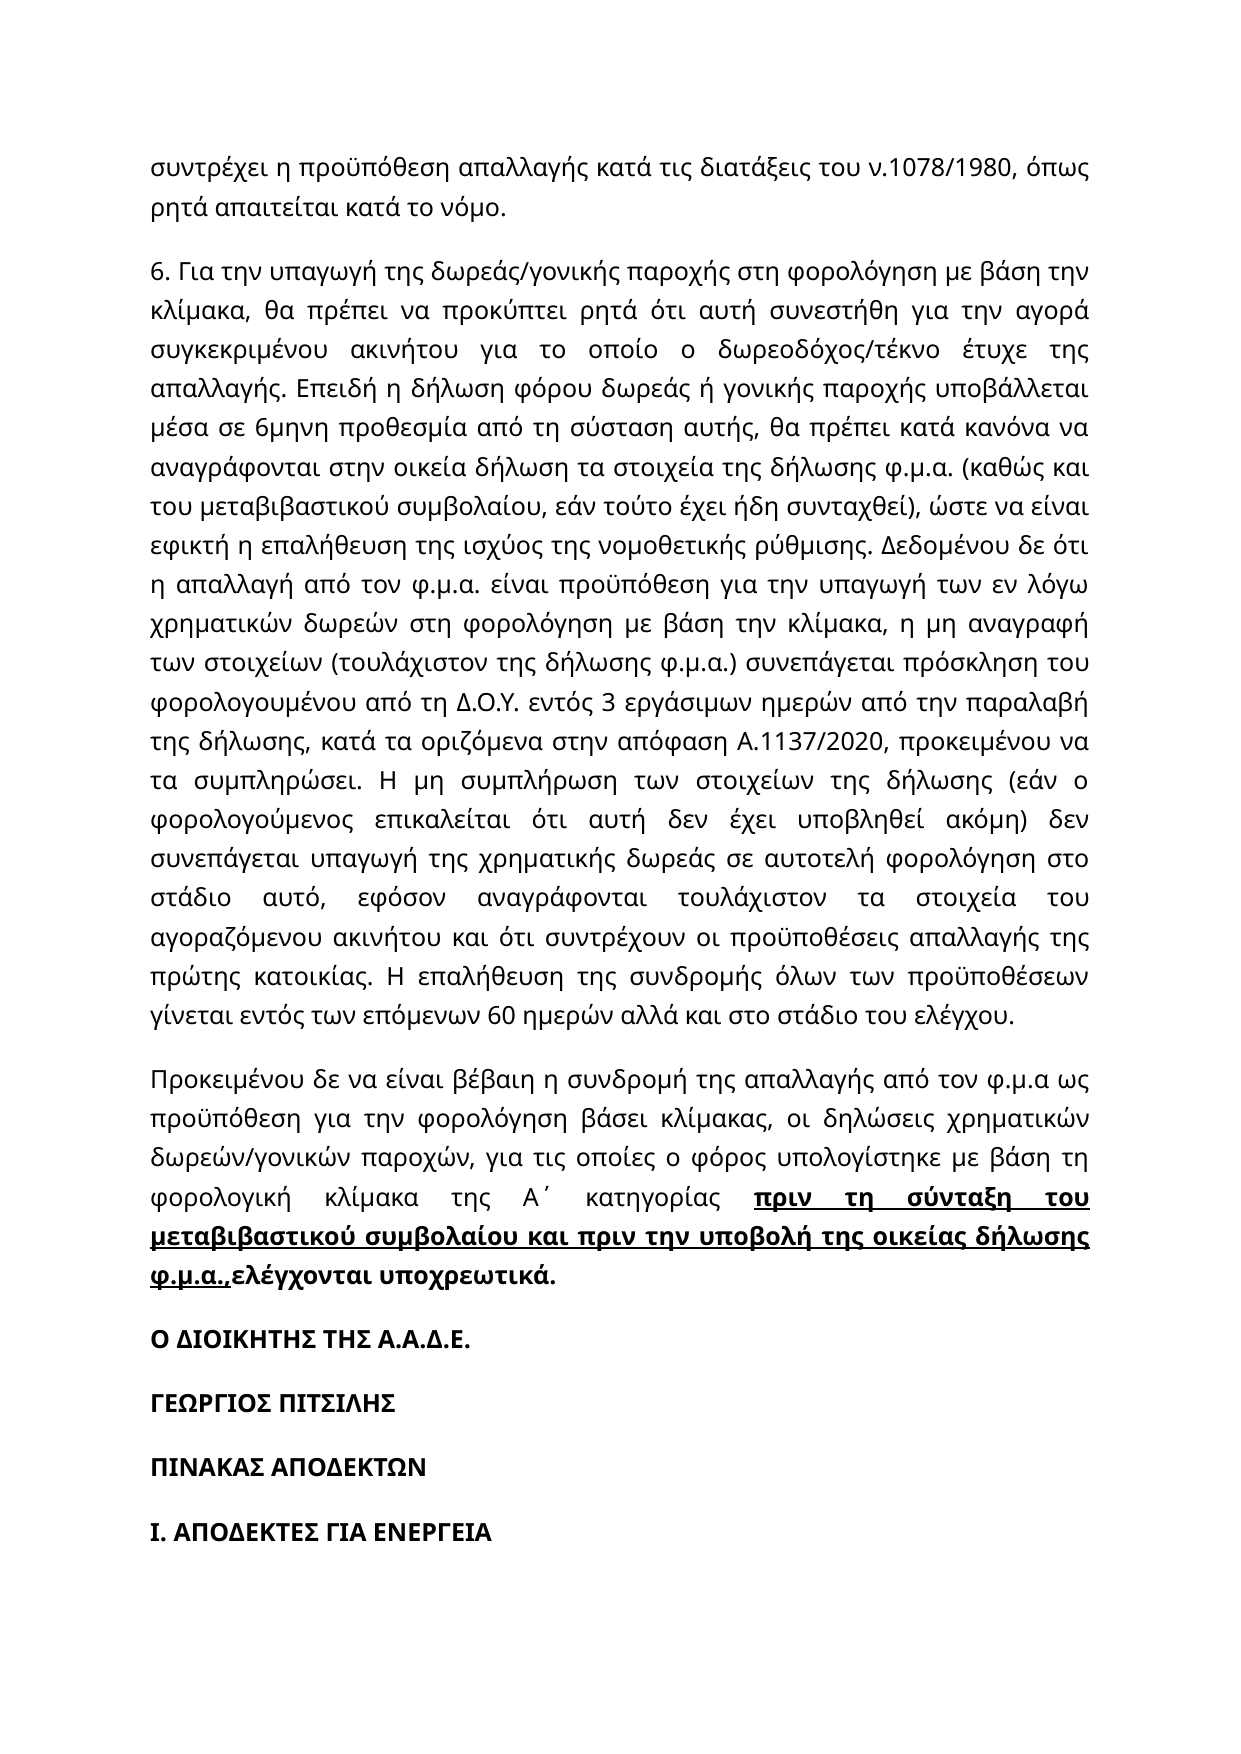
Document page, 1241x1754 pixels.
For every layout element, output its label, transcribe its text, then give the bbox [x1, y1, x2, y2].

text συντρέχει η προϋπόθεση απαλλαγής κατά τις διατάξεις του ν.1078/1980, όπως ρητά απαιτείται κατά το νόμο. [150, 150, 1090, 223]
text Ι. ΑΠΟΔΕΚΤΕΣ ΓΙΑ ΕΝΕΡΓΕΙΑ [150, 1514, 1090, 1548]
text φ.μ.α.,ελέγχονται υποχρεωτικά. [150, 1249, 1090, 1292]
text ΓΕΩΡΓΙΟΣ ΠΙΤΣΙΛΗΣ [150, 1386, 1090, 1420]
text Ο ΔΙΟΙΚΗΤΗΣ ΤΗΣ Α.Α.Δ.Ε. [150, 1322, 1090, 1356]
text Προκειμένου δε να είναι βέβαιη η συνδρομή της απαλλαγής από τον φ.μ.α ως προϋπόθεση για την φορολόγηση βάσει κλίμακας, οι δηλώσεις χρηματικών δωρεών/γονικών παροχών, για τις οποίες ο φόρος υπολογίστηκε με βάση τη φορολογική κλίμακα της Α΄ κατηγορίας πριν τη σύνταξη του μεταβιβαστικού συμβολαίου και πριν την υποβολή της οικείας δήλωσης [150, 1062, 1090, 1247]
text 6. Για την υπαγωγή της δωρεάς/γονικής παροχής στη φορολόγηση με βάση την κλίμακα, θα πρέπει να προκύπτει ρητά ότι αυτή συνεστήθη για την αγορά συγκεκριμένου ακινήτου για το οποίο ο δωρεοδόχος/τέκνο έτυχε της απαλλαγής. Επειδή η δήλωση φόρου δωρεάς ή γονικής παροχής υποβάλλεται μέσα σε 6μηνη προθεσμία από τη σύσταση αυτής, θα πρέπει κατά κανόνα να αναγράφονται στην οικεία δήλωση τα στοιχεία της δήλωσης φ.μ.α. (καθώς και του μεταβιβαστικού συμβολαίου, εάν τούτο έχει ήδη συνταχθεί), ώστε να είναι εφικτή η επαλήθευση της ισχύος της νομοθετικής ρύθμισης. Δεδομένου δε ότι η απαλλαγή από τον φ.μ.α. είναι προϋπόθεση για την υπαγωγή των εν λόγω χρηματικών δωρεών στη φορολόγηση με βάση την κλίμακα, η μη αναγραφή των στοιχείων (τουλάχιστον της δήλωσης φ.μ.α.) συνεπάγεται πρόσκληση του φορολογουμένου από τη Δ.Ο.Υ. εντός 3 εργάσιμων ημερών από την παραλαβή της δήλωσης, κατά τα οριζόμενα στην απόφαση Α.1137/2020, προκειμένου να τα συμπληρώσει. Η μη συμπλήρωση των στοιχείων της δήλωσης (εάν ο φορολογούμενος επικαλείται ότι αυτή δεν έχει υποβληθεί ακόμη) δεν συνεπάγεται υπαγωγή της χρηματικής δωρεάς σε αυτοτελή φορολόγηση στο στάδιο αυτό, εφόσον αναγράφονται τουλάχιστον τα στοιχεία του αγοραζόμενου ακινήτου και ότι συντρέχουν οι προϋποθέσεις απαλλαγής της πρώτης κατοικίας. Η επαλήθευση της συνδρομής όλων των προϋποθέσεων γίνεται εντός των επόμενων 60 ημερών αλλά και στο στάδιο του ελέγχου. [150, 253, 1090, 1032]
text ΠΙΝΑΚΑΣ ΑΠΟΔΕΚΤΩΝ [150, 1450, 1090, 1484]
